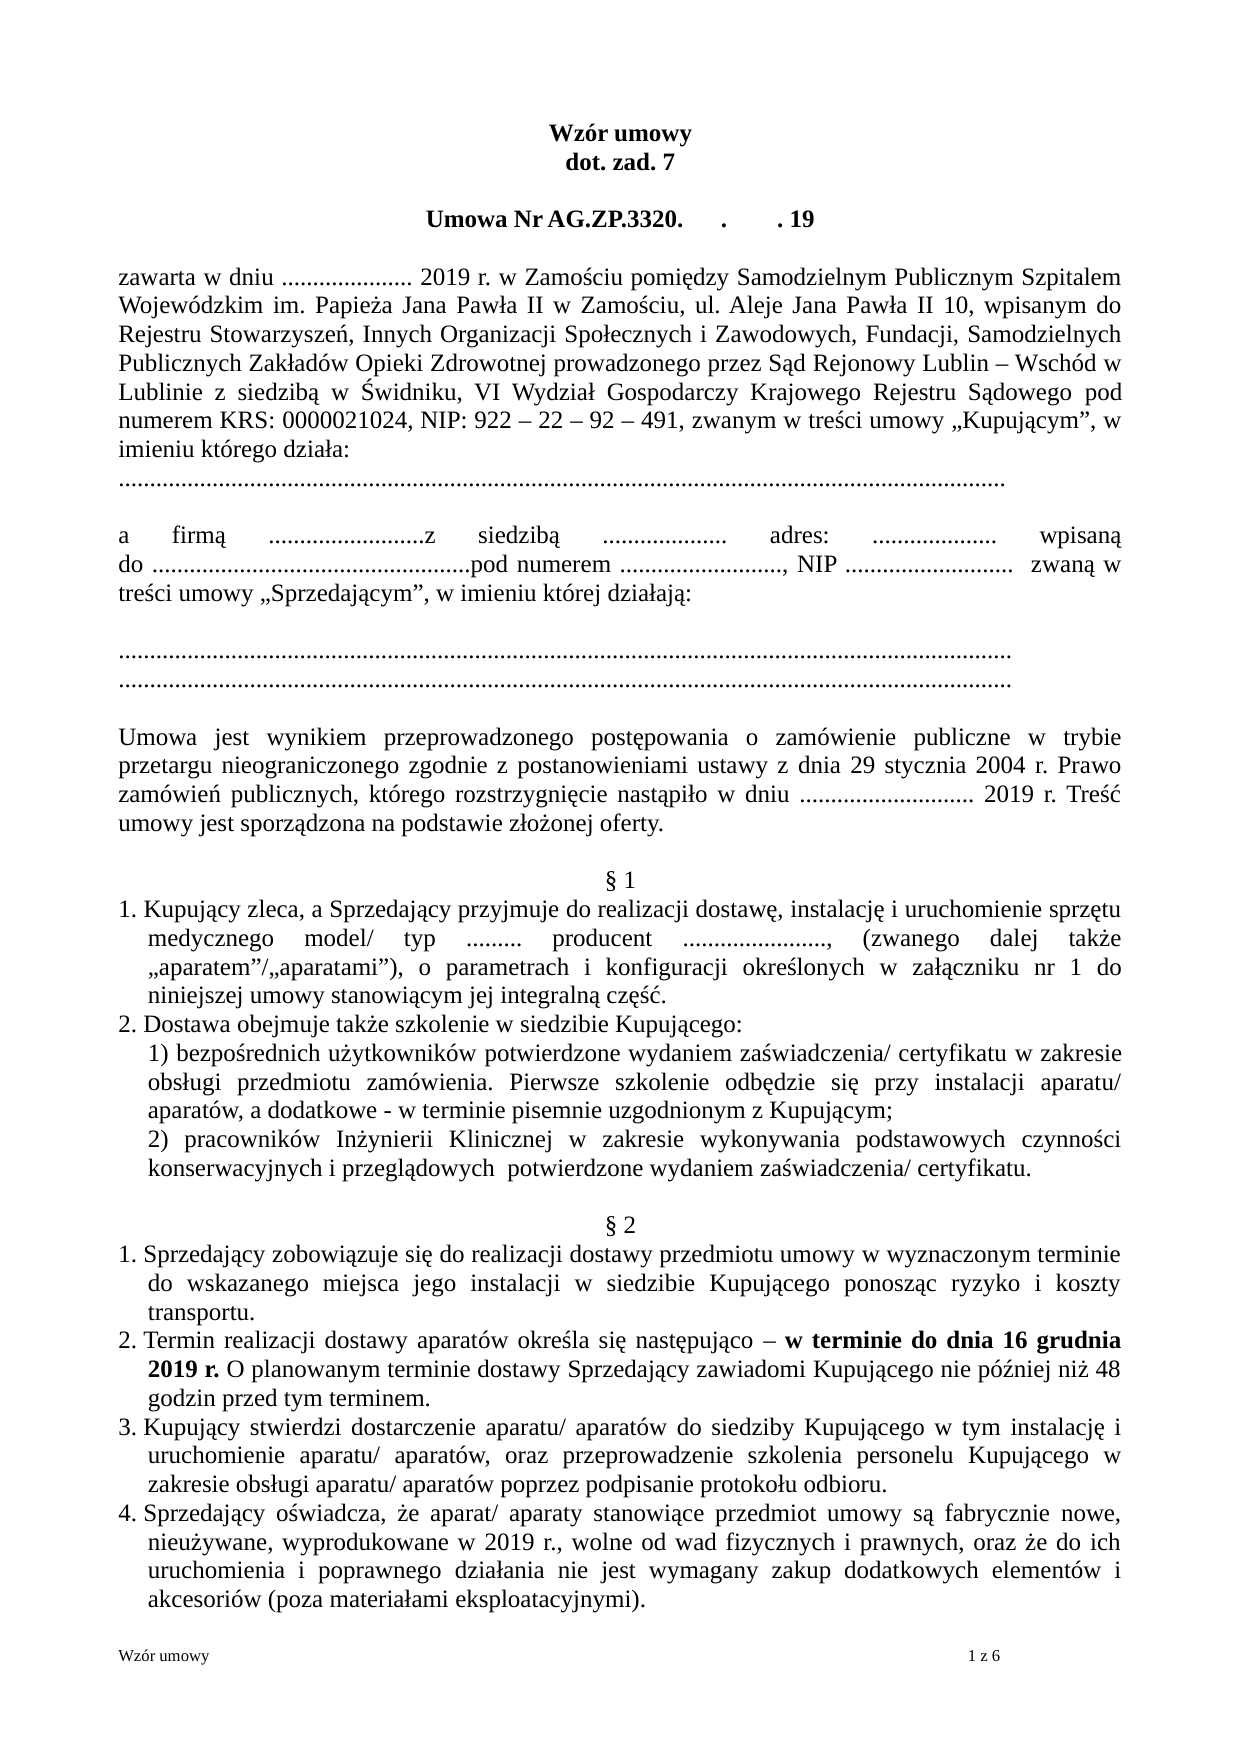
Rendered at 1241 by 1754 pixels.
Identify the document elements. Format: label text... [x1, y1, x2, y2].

list 2) pracowników Inżynierii Klinicznej w zakresie wykonywania podstawowych czynności konserwacyjnych i przeglądowych potwierdzone wydaniem zaświadczenia/ certyfikatu. [118, 1124, 1122, 1182]
text ............................................................................................................................................... [118, 636, 1122, 664]
text § 2 [118, 1211, 1122, 1239]
text Umowa jest wynikiem przeprowadzonego postępowania o zamówienie publiczne w trybie przetargu nieograniczonego zgodnie z postanowieniami ustawy z dnia 29 stycznia 2004 r. Prawo zamówień publicznych, którego rozstrzygnięcie nastąpiło w dniu ............................ 2019 r. Treść umowy jest sporządzona na podstawie złożonej oferty. [118, 722, 1122, 837]
list Kupujący zleca, a Sprzedający przyjmuje do realizacji dostawę, instalację i uruchomienie sprzętu medycznego model/ typ ......... producent ......................., (zwanego dalej także „aparatem”/„aparatami”), o parametrach i konfiguracji określonych w załączniku nr 1 do niniejszej umowy stanowiącym jej integralną część. [118, 894, 1122, 1009]
list Sprzedający zobowiązuje się do realizacji dostawy przedmiotu umowy w wyznaczonym terminie do wskazanego miejsca jego instalacji w siedzibie Kupującego ponosząc ryzyko i koszty transportu. [118, 1239, 1122, 1326]
text .............................................................................................................................................. [118, 463, 1122, 492]
text Umowa Nr AG.ZP.3320. . . 19 [118, 204, 1122, 233]
list Dostawa obejmuje także szkolenie w siedzibie Kupującego: [118, 1009, 1122, 1038]
text dot. zad. 7 [118, 147, 1122, 176]
text ............................................................................................................................................... [118, 664, 1122, 693]
text a firmą .........................z siedzibą .................... adres: .................... wpisaną do ...................................................pod numerem .........................., NIP ........................... zwaną w treści umowy „Sprzedającym”, w imieniu której działają: [118, 521, 1122, 607]
list Termin realizacji dostawy aparatów określa się następująco – w terminie do dnia 16 grudnia 2019 r. O planowanym terminie dostawy Sprzedający zawiadomi Kupującego nie później niż 48 godzin przed tym terminem. [118, 1326, 1122, 1412]
text § 1 [118, 866, 1122, 894]
list 1) bezpośrednich użytkowników potwierdzone wydaniem zaświadczenia/ certyfikatu w zakresie obsługi przedmiotu zamówienia. Pierwsze szkolenie odbędzie się przy instalacji aparatu/ aparatów, a dodatkowe - w terminie pisemnie uzgodnionym z Kupującym; [118, 1038, 1122, 1124]
list Kupujący stwierdzi dostarczenie aparatu/ aparatów do siedziby Kupującego w tym instalację i uruchomienie aparatu/ aparatów, oraz przeprowadzenie szkolenia personelu Kupującego w zakresie obsługi aparatu/ aparatów poprzez podpisanie protokołu odbioru. [118, 1412, 1122, 1498]
text Wzór umowy [118, 118, 1122, 147]
list Sprzedający oświadcza, że aparat/ aparaty stanowiące przedmiot umowy są fabrycznie nowe, nieużywane, wyprodukowane w 2019 r., wolne od wad fizycznych i prawnych, oraz że do ich uruchomienia i poprawnego działania nie jest wymagany zakup dodatkowych elementów i akcesoriów (poza materiałami eksploatacyjnymi). [118, 1498, 1122, 1613]
text zawarta w dniu ..................... 2019 r. w Zamościu pomiędzy Samodzielnym Publicznym Szpitalem Wojewódzkim im. Papieża Jana Pawła II w Zamościu, ul. Aleje Jana Pawła II 10, wpisanym do Rejestru Stowarzyszeń, Innych Organizacji Społecznych i Zawodowych, Fundacji, Samodzielnych Publicznych Zakładów Opieki Zdrowotnej prowadzonego przez Sąd Rejonowy Lublin – Wschód w Lublinie z siedzibą w Świdniku, VI Wydział Gospodarczy Krajowego Rejestru Sądowego pod numerem KRS: 0000021024, NIP: 922 – 22 – 92 – 491, zwanym w treści umowy „Kupującym”, w imieniu którego działa: [118, 262, 1122, 463]
